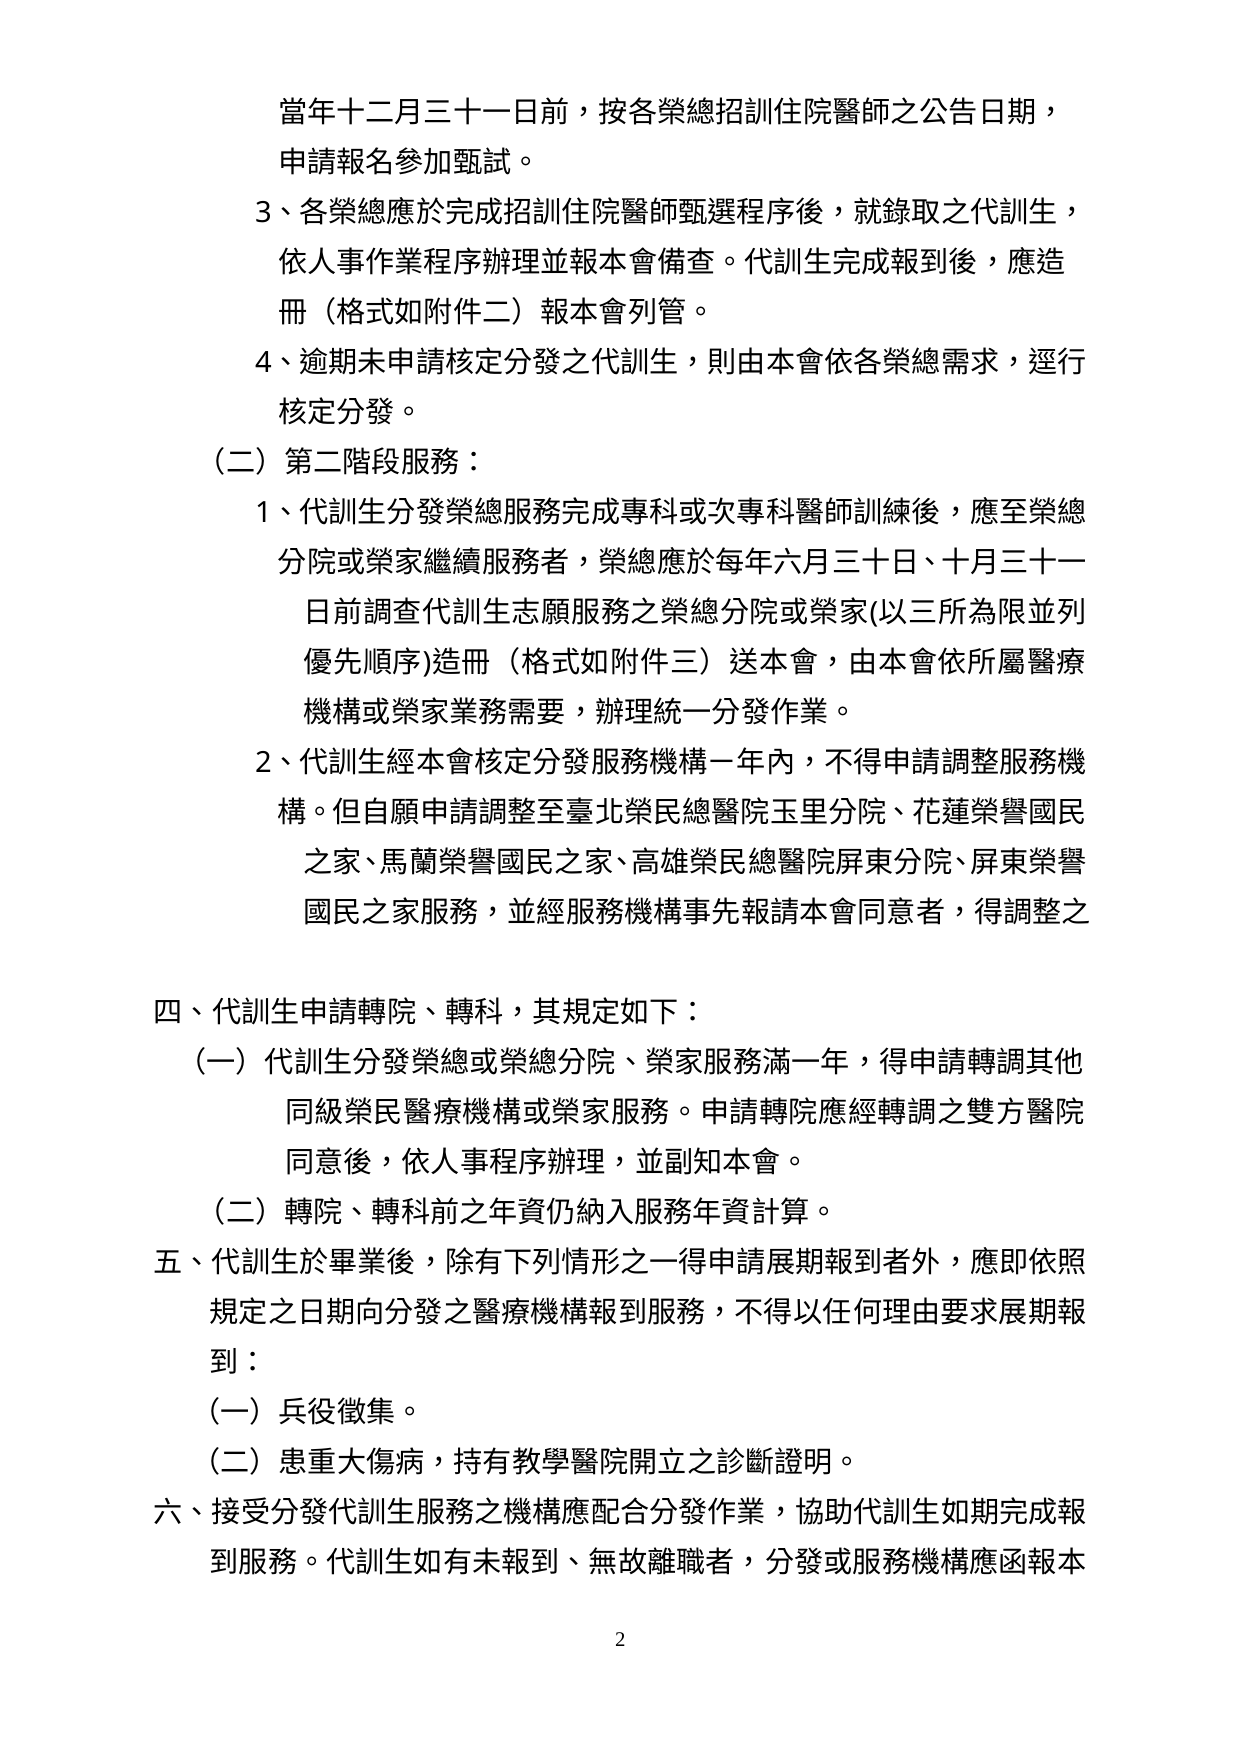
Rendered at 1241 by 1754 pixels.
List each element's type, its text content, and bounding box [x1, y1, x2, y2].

text 冊（格式如附件二）報本會列管。 [255, 282, 1087, 332]
text 四、代訓生申請轉院、轉科，其規定如下： [153, 982, 1087, 1032]
text 1、代訓生分發榮總服務完成專科或次專科醫師訓練後，應至榮總 [255, 482, 1087, 532]
text 申請報名參加甄試。 [255, 132, 1087, 182]
text （二）第二階段服務： [197, 432, 1087, 482]
text 2、代訓生經本會核定分發服務機構ㄧ年內，不得申請調整服務機 [255, 732, 1087, 782]
text 六、接受分發代訓生服務之機構應配合分發作業，協助代訓生如期完成報到服務。代訓生如有未報到、無故離職者，分發或服務機構應函報本 [153, 1482, 1087, 1582]
text 當年十二月三十一日前，按各榮總招訓住院醫師之公告日期， [255, 82, 1087, 132]
text （一）兵役徵集。 [191, 1382, 1087, 1432]
text 分院或榮家繼續服務者，榮總應於每年六月三十日、十月三十一日前調查代訓生志願服務之榮總分院或榮家(以三所為限並列優先順序)造冊（格式如附件三）送本會，由本會依所屬醫療機構或榮家業務需要，辦理統一分發作業。 [255, 532, 1087, 732]
text 五、代訓生於畢業後，除有下列情形之一得申請展期報到者外，應即依照規定之日期向分發之醫療機構報到服務，不得以任何理由要求展期報到： [153, 1232, 1087, 1382]
text 3、各榮總應於完成招訓住院醫師甄選程序後，就錄取之代訓生， [255, 182, 1087, 232]
text 依人事作業程序辦理並報本會備查。代訓生完成報到後，應造 [255, 232, 1087, 282]
text （一）代訓生分發榮總或榮總分院、榮家服務滿一年，得申請轉調其他同級榮民醫療機構或榮家服務。申請轉院應經轉調之雙方醫院同意後，依人事程序辦理，並副知本會。 [153, 1032, 1087, 1182]
text 構。但自願申請調整至臺北榮民總醫院玉里分院、花蓮榮譽國民之家、馬蘭榮譽國民之家、高雄榮民總醫院屏東分院、屏東榮譽國民之家服務，並經服務機構事先報請本會同意者，得調整之。 [255, 782, 1087, 982]
text （二）患重大傷病，持有教學醫院開立之診斷證明。 [191, 1432, 1087, 1482]
text 核定分發。 [255, 382, 1087, 432]
text 4、逾期未申請核定分發之代訓生，則由本會依各榮總需求，逕行 [255, 332, 1087, 382]
text （二）轉院、轉科前之年資仍納入服務年資計算。 [197, 1182, 1087, 1232]
